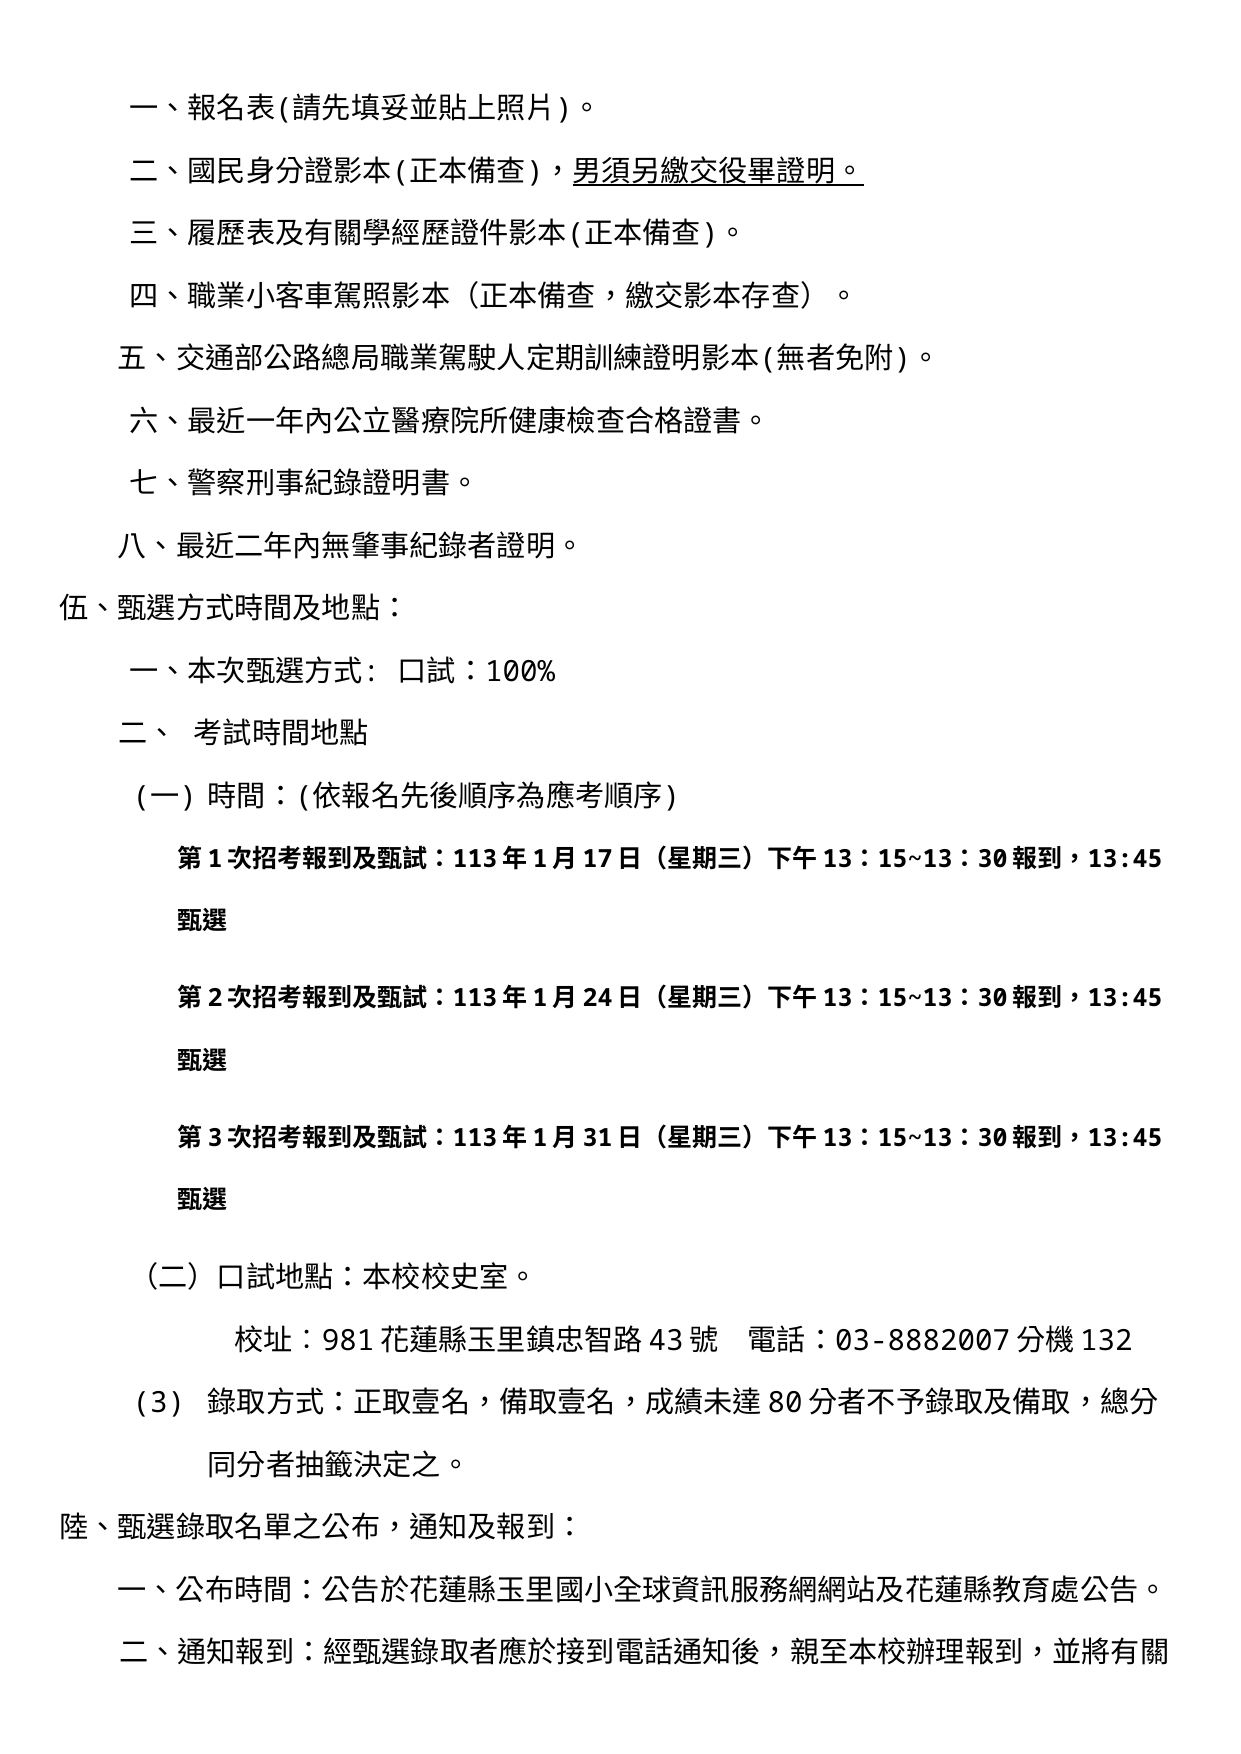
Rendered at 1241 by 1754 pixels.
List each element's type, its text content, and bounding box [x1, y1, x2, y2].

text 校址︰981花蓮縣玉里鎮忠智路43號 電話：03-8882007分機132 [59, 1296, 1181, 1358]
text 七、警察刑事紀錄證明書。 [59, 439, 1181, 502]
text 二、國民身分證影本(正本備查)，男須另繳交役畢證明。 [59, 127, 1181, 189]
list 考試時間地點 [118, 689, 1181, 752]
text 八、最近二年內無肇事紀錄者證明。 [59, 502, 1181, 564]
text 五、交通部公路總局職業駕駛人定期訓練證明影本(無者免附)。 [59, 314, 1181, 377]
text 六、最近一年內公立醫療院所健康檢查合格證書。 [59, 377, 1181, 439]
text 伍、甄選方式時間及地點： [59, 564, 1181, 627]
list 錄取方式：正取壹名，備取壹名，成績未達80分者不予錄取及備取，總分同分者抽籤決定之。 [132, 1358, 1181, 1483]
text 二、通知報到：經甄選錄取者應於接到電話通知後，親至本校辦理報到，並將有關 [119, 1608, 1181, 1671]
text 一、本次甄選方式: 口試：100% [59, 627, 1181, 689]
text 第2次招考報到及甄試：113年1月24日（星期三）下午13：15~13：30報到，13:45甄選 [177, 954, 1181, 1079]
text 三、履歷表及有關學經歷證件影本(正本備查)。 [59, 189, 1181, 252]
text 第3次招考報到及甄試：113年1月31日（星期三）下午13：15~13：30報到，13:45甄選 [177, 1094, 1181, 1219]
text 一、公布時間：公告於花蓮縣玉里國小全球資訊服務網網站及花蓮縣教育處公告。 [117, 1546, 1181, 1608]
text 第1次招考報到及甄試：113年1月17日（星期三）下午13：15~13：30報到，13:45甄選 [177, 814, 1181, 939]
text （二）口試地點：本校校史室。 [59, 1233, 1181, 1296]
text 一、報名表(請先填妥並貼上照片)。 [59, 64, 1181, 127]
list 時間：(依報名先後順序為應考順序) [132, 752, 1181, 814]
text 陸、甄選錄取名單之公布，通知及報到： [59, 1483, 1181, 1546]
text 四、職業小客車駕照影本（正本備查，繳交影本存查）。 [59, 252, 1181, 314]
